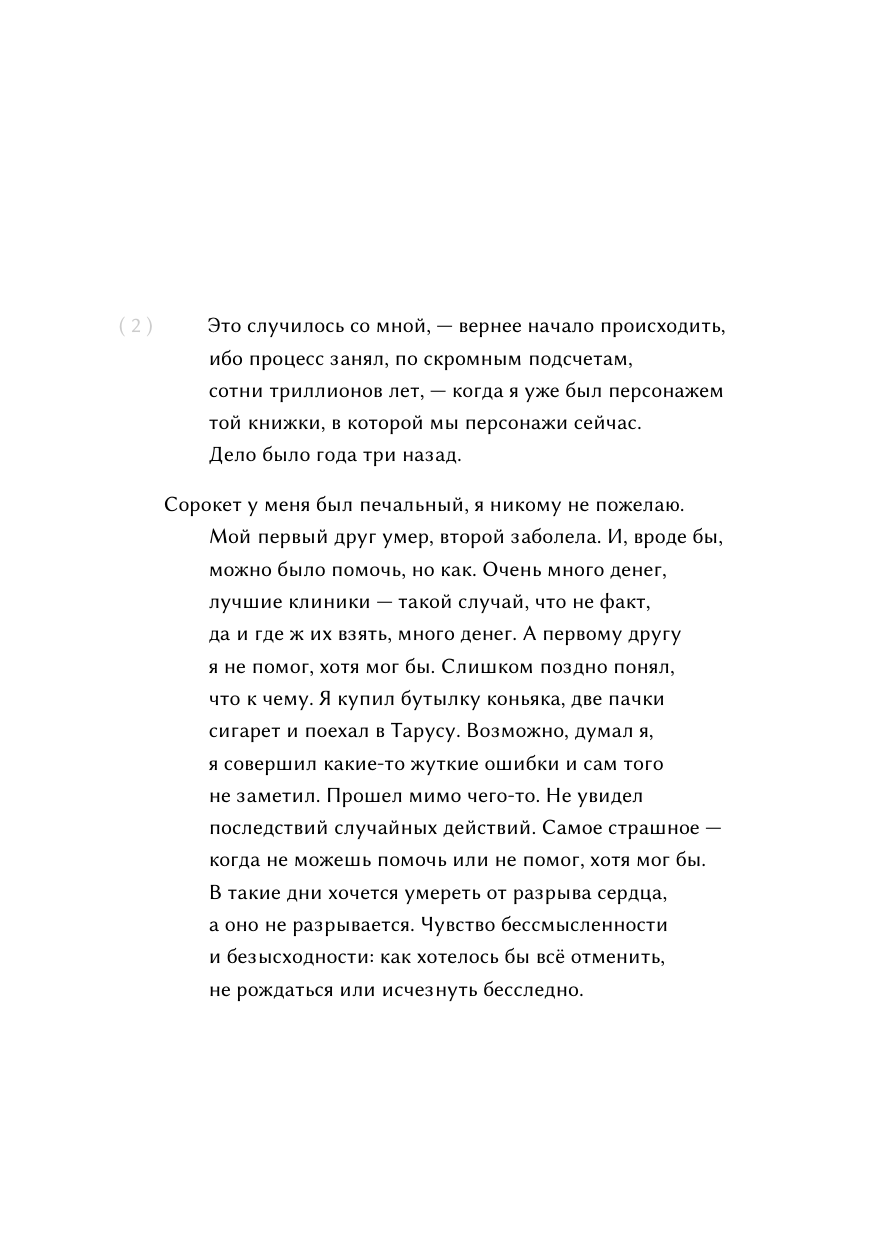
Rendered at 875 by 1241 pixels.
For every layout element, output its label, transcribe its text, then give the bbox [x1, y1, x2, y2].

text Сорокет у меня был печальный, я никому не пожелаю. Мой первый друг умер, второй заболела. И, вроде бы, можно было помочь, но как. Очень много денег, лучшие клиники — такой случай, что не факт, да и где ж их взять, много денег. А первому другу я не помог, хотя мог бы. Слишком поздно понял, что к чему. Я купил бутылку коньяка, две пачки сигарет и поехал в Тарусу. Возможно, думал я, я совершил какие-то жуткие ошибки и сам того не заметил. Прошел мимо чего-то. Не увидел последствий случайных действий. Самое страшное — когда не можешь помочь или не помог, хотя мог бы. В такие дни хочется умереть от разрыва сердца, а оно не разрывается. Чувство бессмысленности и безысходности: как хотелось бы всё отменить, не рождаться или исчезнуть бесследно. [163, 492, 729, 1001]
list Это случилось со мной, — вернее начало происходить, ибо процесс занял, по скромным подсчетам, сотни триллионов лет, — когда я уже был персонажем той книжки, в которой мы персонажи сейчас. Дело было года три назад. [118, 313, 729, 467]
